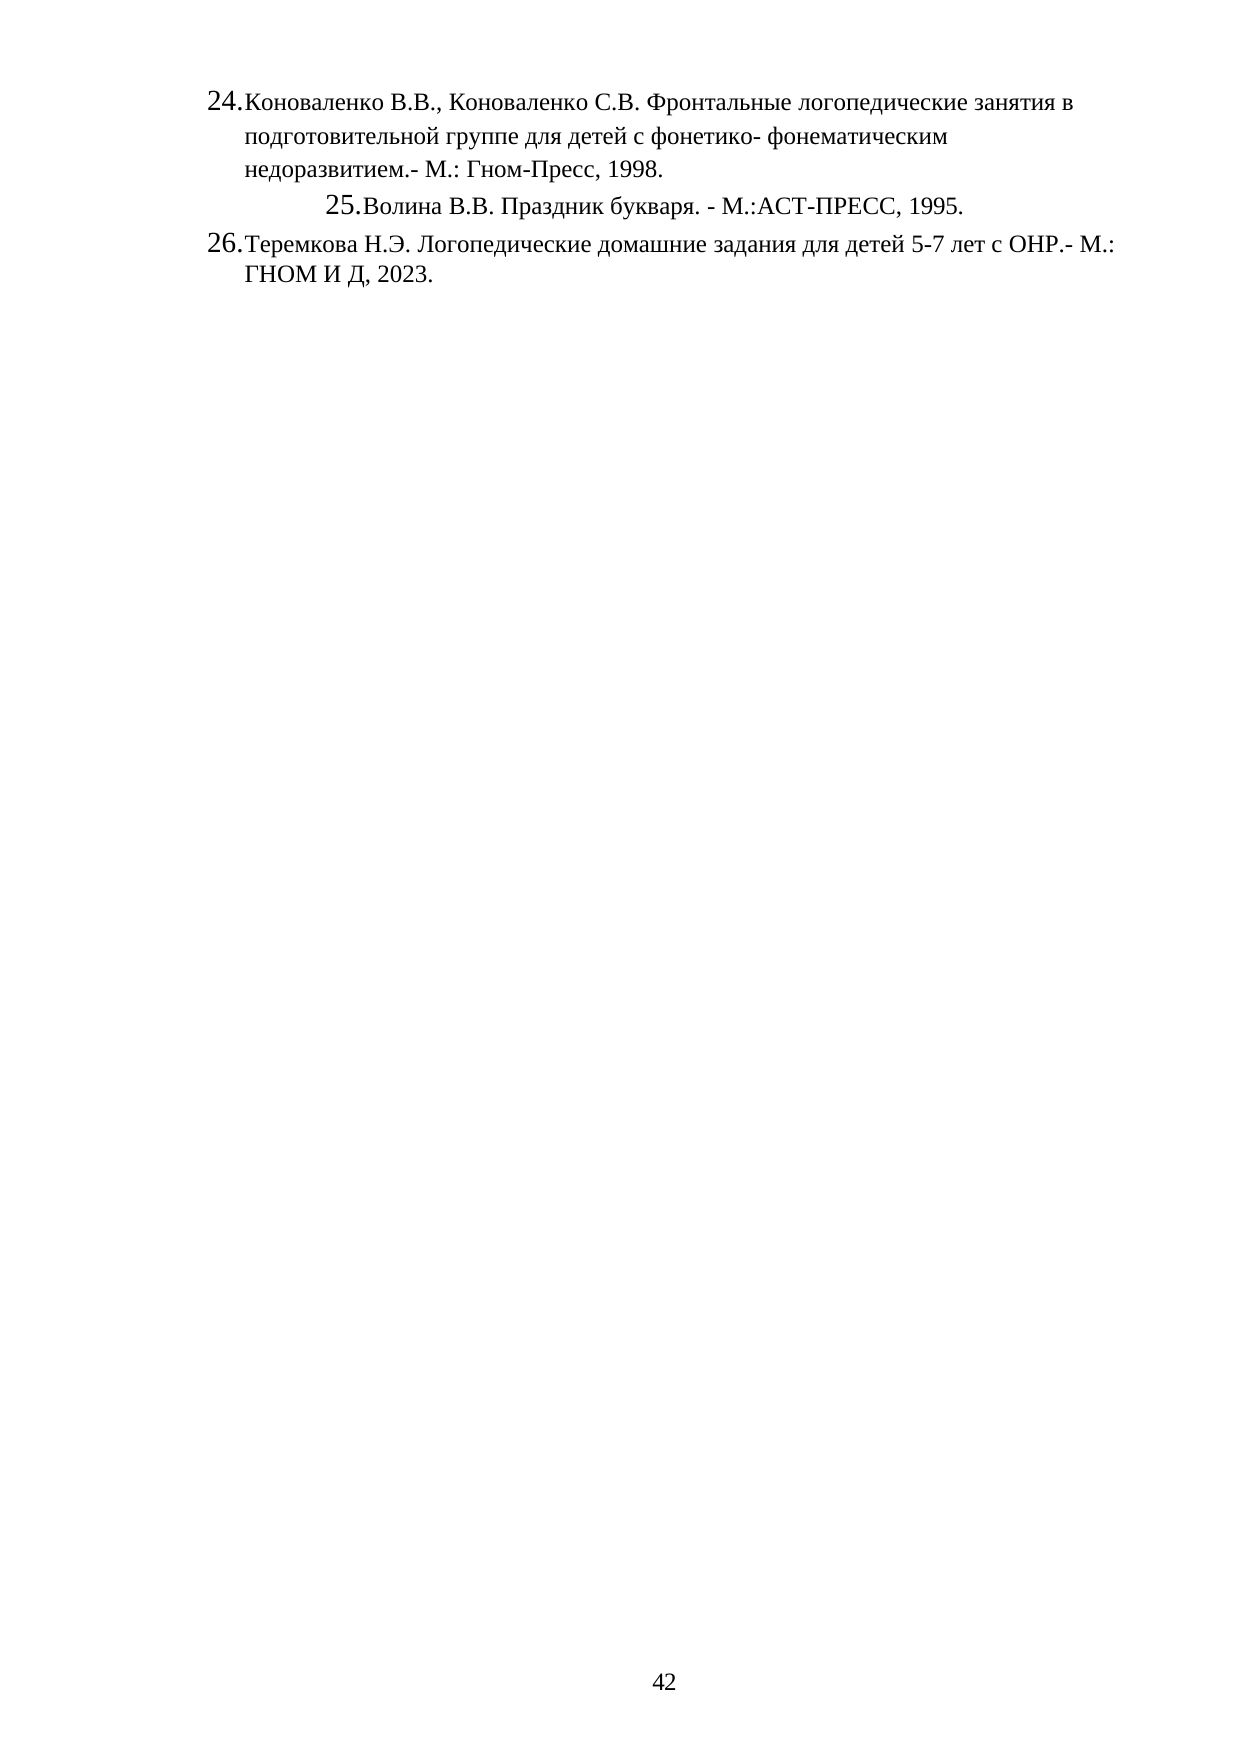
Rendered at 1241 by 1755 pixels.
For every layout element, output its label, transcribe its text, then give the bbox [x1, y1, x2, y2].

list Волина В.В. Праздник букваря. - М.:АСТ-ПРЕСС, 1995. [325, 187, 1211, 220]
list Теремкова Н.Э. Логопедические домашние задания для детей 5-7 лет с ОНР.- М.: ГНОМ И Д, 2023. [207, 225, 1129, 288]
list Коноваленко В.В., Коноваленко С.В. Фронтальные логопедические занятия в подготовительной группе для детей с фонетико- фонематическим недоразвитием.- М.: Гном-Пресс, 1998. [207, 83, 1089, 183]
